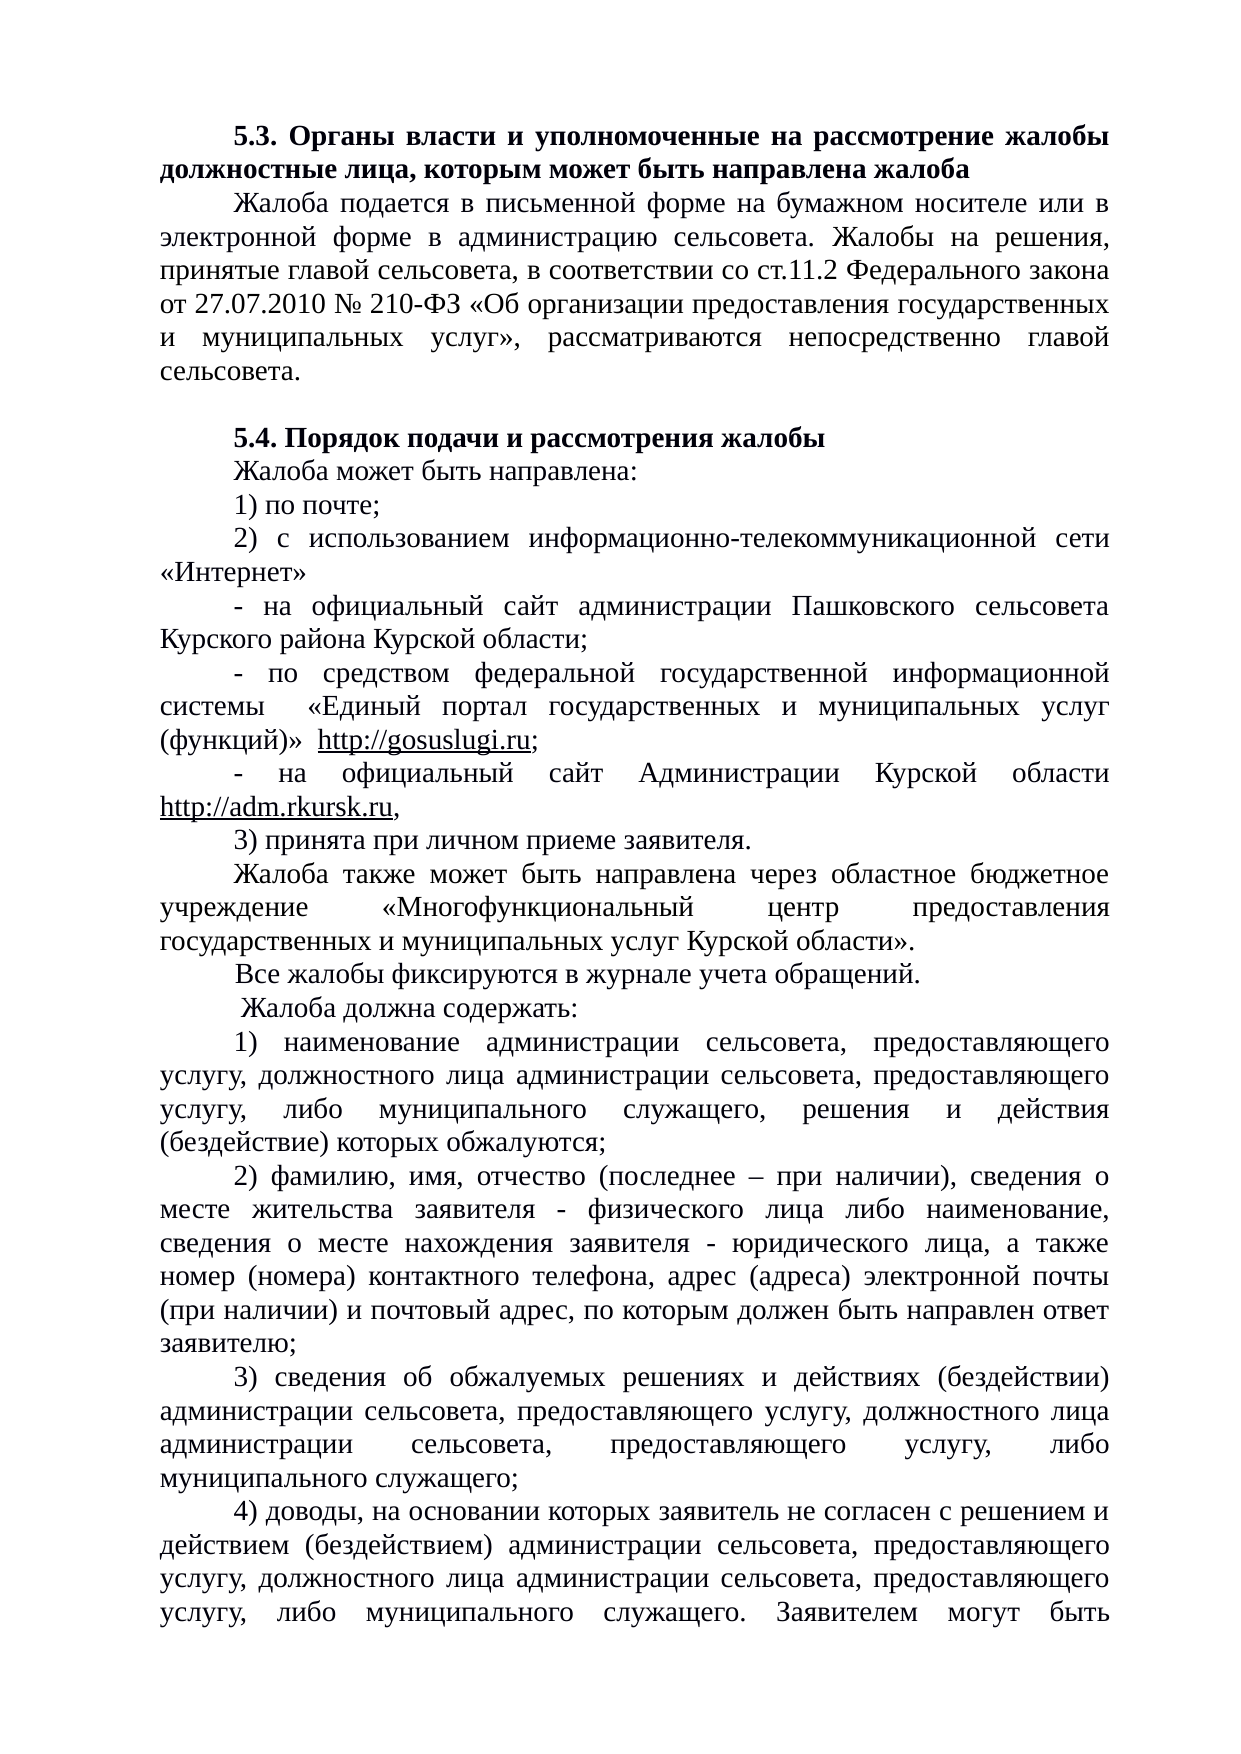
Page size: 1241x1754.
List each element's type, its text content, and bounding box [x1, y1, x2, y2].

text - на официальный сайт администрации Пашковского сельсовета Курского района Курской области; [159, 588, 1110, 655]
text - по средством федеральной государственной информационной системы «Единый портал государственных и муниципальных услуг (функций)» http://gosuslugi.ru; [159, 655, 1110, 755]
text 3) сведения об обжалуемых решениях и действиях (бездействии) администрации сельсовета, предоставляющего услугу, должностного лица администрации сельсовета, предоставляющего услугу, либо муниципального служащего; [159, 1359, 1110, 1493]
text Жалоба может быть направлена: [159, 453, 1110, 487]
text 5.3. Органы власти и уполномоченные на рассмотрение жалобы должностные лица, которым может быть направлена жалоба [159, 118, 1110, 185]
text Жалоба подается в письменной форме на бумажном носителе или в электронной форме в администрацию сельсовета. Жалобы на решения, принятые главой сельсовета, в соответствии со ст.11.2 Федерального закона от 27.07.2010 № 210-ФЗ «Об организации предоставления государственных и муниципальных услуг», рассматриваются непосредственно главой сельсовета. [159, 185, 1110, 386]
text 1) по почте; [159, 487, 1110, 521]
text 4) доводы, на основании которых заявитель не согласен с решением и действием (бездействием) администрации сельсовета, предоставляющего услугу, должностного лица администрации сельсовета, предоставляющего услугу, либо муниципального служащего. Заявителем могут быть [159, 1493, 1110, 1627]
text 5.4. Порядок подачи и рассмотрения жалобы [159, 420, 1110, 453]
text Жалоба должна содержать: [159, 990, 1110, 1024]
text - на официальный сайт Администрации Курской области http://adm.rkursk.ru, [159, 755, 1110, 822]
text 2) фамилию, имя, отчество (последнее – при наличии), сведения о месте жительства заявителя - физического лица либо наименование, сведения о месте нахождения заявителя - юридического лица, а также номер (номера) контактного телефона, адрес (адреса) электронной почты (при наличии) и почтовый адрес, по которым должен быть направлен ответ заявителю; [159, 1158, 1110, 1359]
text 3) принята при личном приеме заявителя. [159, 822, 1110, 856]
text 1) наименование администрации сельсовета, предоставляющего услугу, должностного лица администрации сельсовета, предоставляющего услугу, либо муниципального служащего, решения и действия (бездействие) которых обжалуются; [159, 1024, 1110, 1158]
text 2) с использованием информационно-телекоммуникационной сети «Интернет» [159, 521, 1110, 588]
text Жалоба также может быть направлена через областное бюджетное учреждение «Многофункциональный центр предоставления государственных и муниципальных услуг Курской области». [159, 856, 1110, 957]
text Все жалобы фиксируются в журнале учета обращений. [159, 957, 1110, 990]
